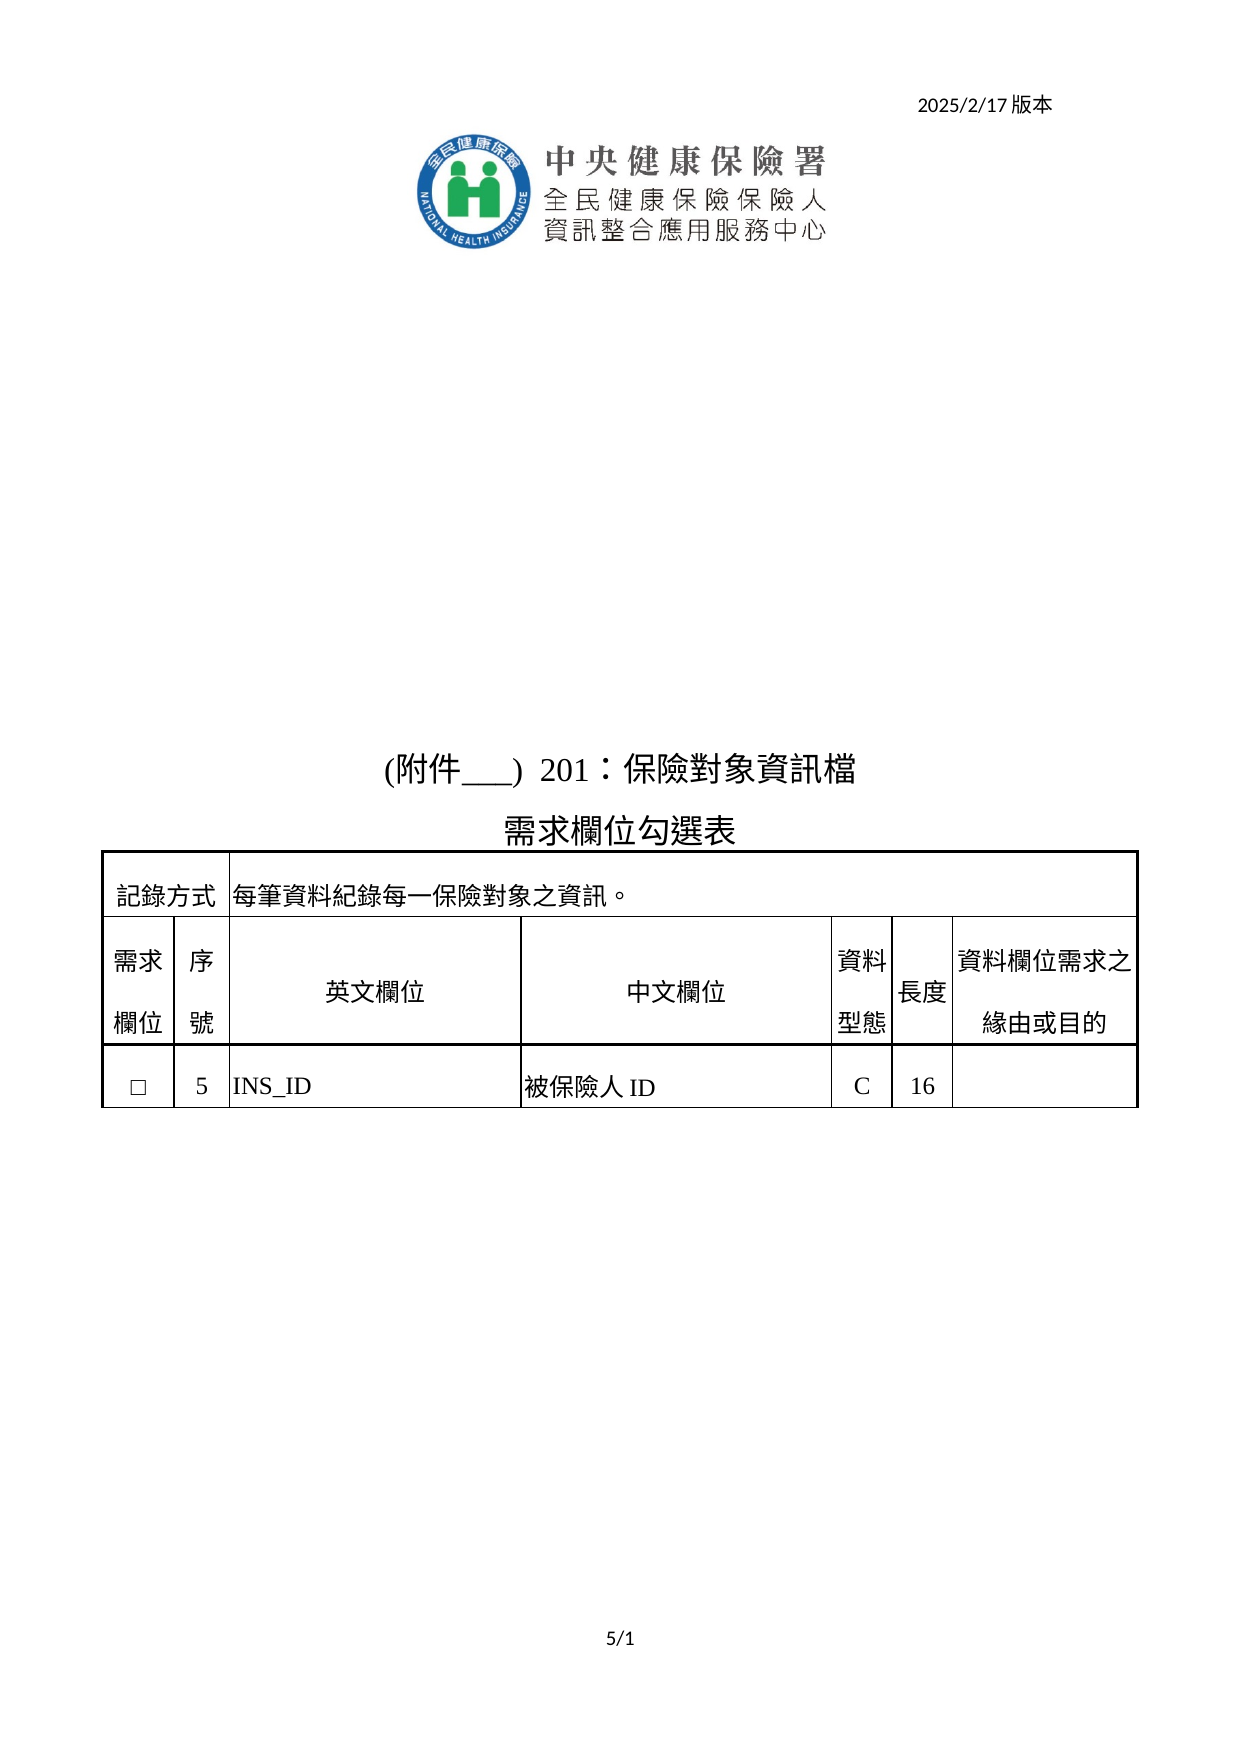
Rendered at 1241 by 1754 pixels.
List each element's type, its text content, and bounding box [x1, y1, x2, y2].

table_cell 長度 [893, 917, 952, 1042]
table_header (附件___) 201：保險對象資訊檔 需求欄位勾選表 [103, 725, 1138, 850]
table_cell 序 號 [175, 917, 229, 1042]
table_cell 被保險人ID [522, 1046, 831, 1106]
table_cell 記錄方式 [104, 853, 229, 916]
table_cell INS_ID [230, 1046, 520, 1106]
table_cell 每筆資料紀錄每一保險對象之資訊。 [230, 853, 1136, 916]
table_cell 資料欄位需求之 緣由或目的 [953, 917, 1136, 1042]
table_cell [953, 1046, 1136, 1106]
table_cell 資料型態 [832, 917, 891, 1042]
table_cell 英文欄位 [230, 917, 520, 1042]
table_cell 中文欄位 [522, 917, 831, 1042]
table_cell 5 [175, 1046, 229, 1106]
table_cell 16 [893, 1046, 952, 1106]
table_cell C [832, 1046, 891, 1106]
table_cell □ [104, 1046, 173, 1106]
table_cell 需求欄位 [104, 917, 173, 1042]
